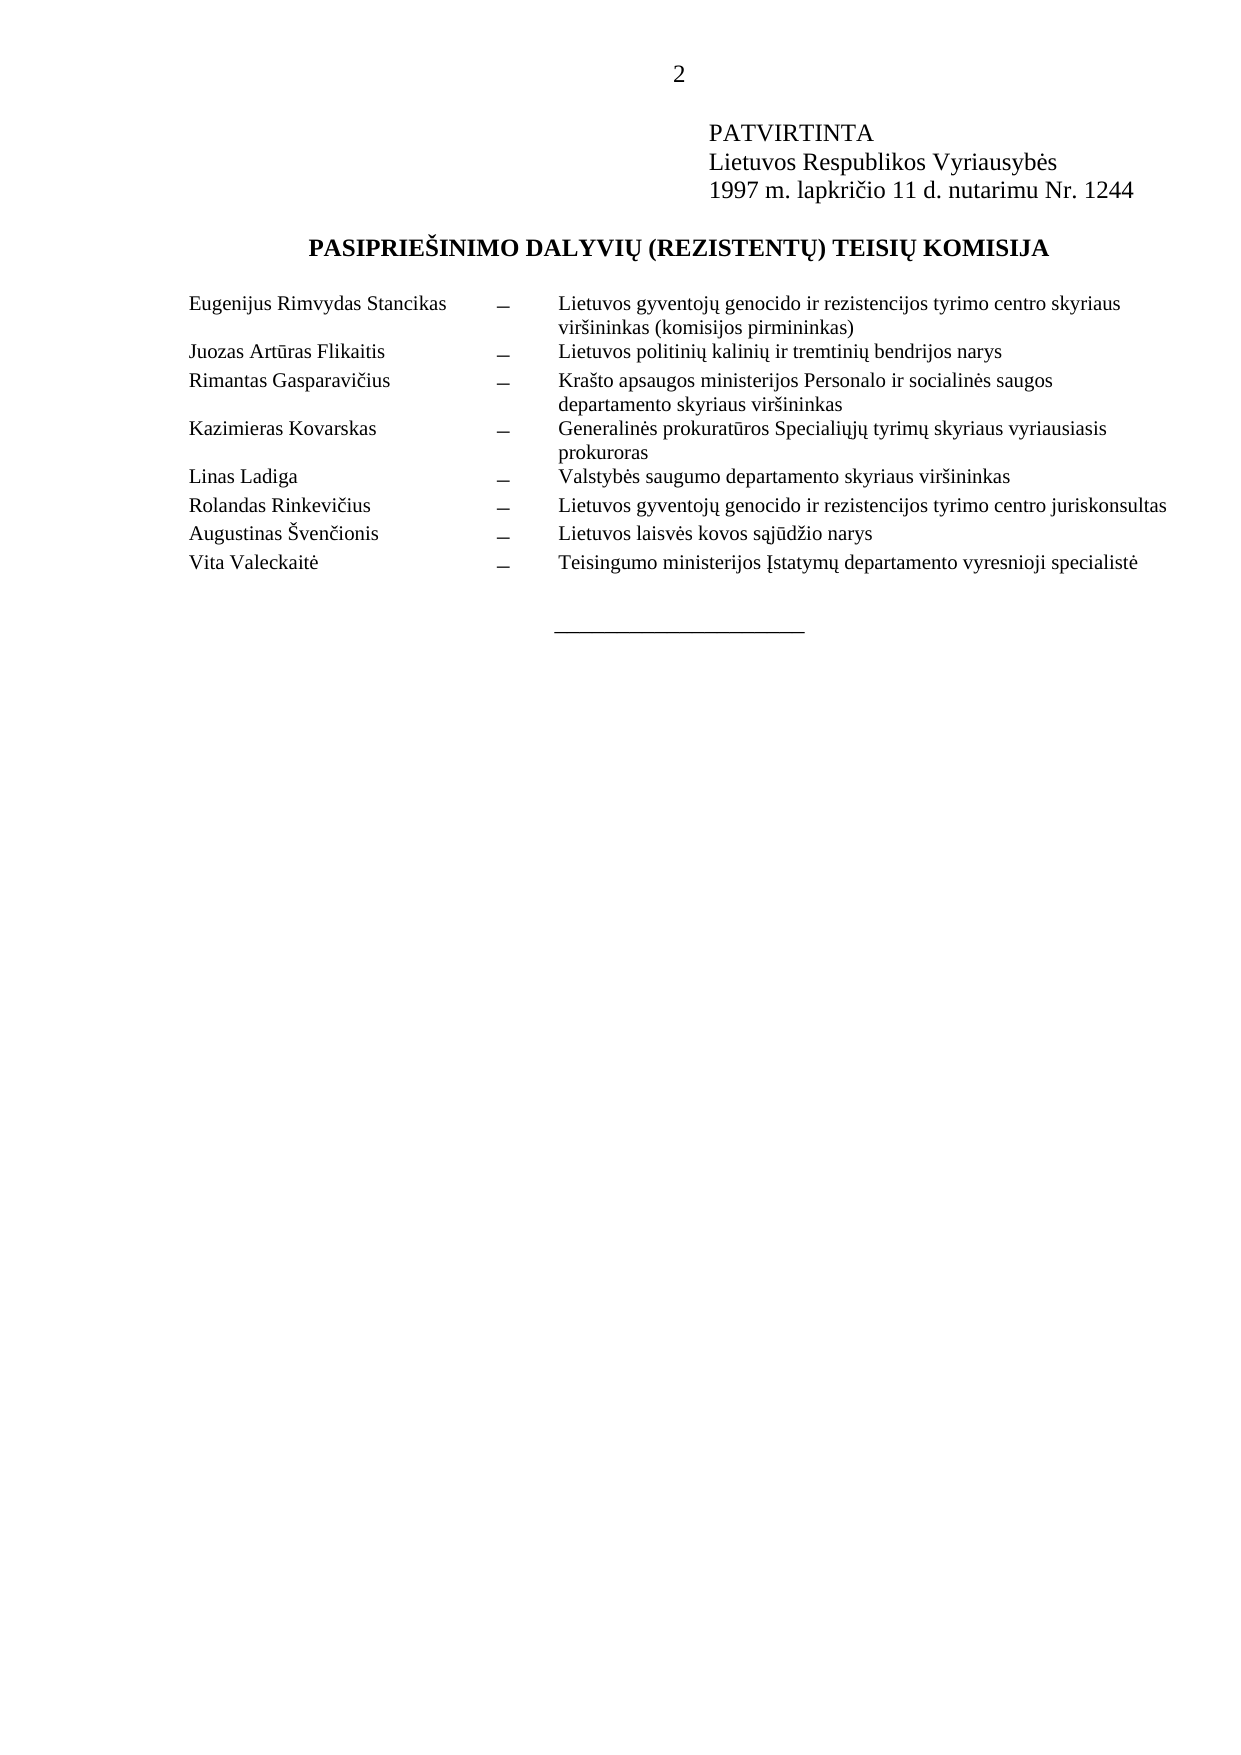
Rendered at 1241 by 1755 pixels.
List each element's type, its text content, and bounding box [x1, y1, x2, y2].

table_cell Krašto apsaugos ministerijos Personalo ir socialinės saugos departamento skyriaus viršininkas [547, 368, 1181, 416]
table_cell Vita Valeckaitė [177, 550, 486, 579]
table_cell Teisingumo ministerijos Įstatymų departamento vyresnioji specialistė [547, 550, 1181, 579]
table_cell – [486, 521, 547, 550]
table_header – [486, 291, 547, 339]
table_cell Rimantas Gasparavičius [177, 368, 486, 416]
table_cell – [486, 550, 547, 579]
table_cell Lietuvos politinių kalinių ir tremtinių bendrijos narys [547, 339, 1181, 367]
text ____________________ [177, 607, 1181, 636]
text PATVIRTINTA [709, 118, 1181, 147]
table_header Eugenijus Rimvydas Stancikas [177, 291, 486, 339]
table_cell Generalinės prokuratūros Specialiųjų tyrimų skyriaus vyriausiasis prokuroras [547, 416, 1181, 464]
table_cell Rolandas Rinkevičius [177, 493, 486, 521]
table_cell Juozas Artūras Flikaitis [177, 339, 486, 367]
text Lietuvos Respublikos Vyriausybės [177, 147, 1181, 176]
table_cell Augustinas Švenčionis [177, 521, 486, 550]
table_cell – [486, 416, 547, 464]
table_cell Kazimieras Kovarskas [177, 416, 486, 464]
table_cell – [486, 368, 547, 416]
table_cell – [486, 464, 547, 492]
table_cell Lietuvos gyventojų genocido ir rezistencijos tyrimo centro juriskonsultas [547, 493, 1181, 521]
table_cell – [486, 339, 547, 367]
table_cell Valstybės saugumo departamento skyriaus viršininkas [547, 464, 1181, 492]
table_cell – [486, 493, 547, 521]
table_header Lietuvos gyventojų genocido ir rezistencijos tyrimo centro skyriaus viršininkas (komisijos pirmininkas) [547, 291, 1181, 339]
text Pasipriešinimo dalyvių (rezistentų) teisių komisija [177, 233, 1181, 262]
table_cell Linas Ladiga [177, 464, 486, 492]
text 1997 m. lapkričio 11 d. nutarimu Nr. 1244 [177, 176, 1181, 204]
table_cell Lietuvos laisvės kovos sąjūdžio narys [547, 521, 1181, 550]
